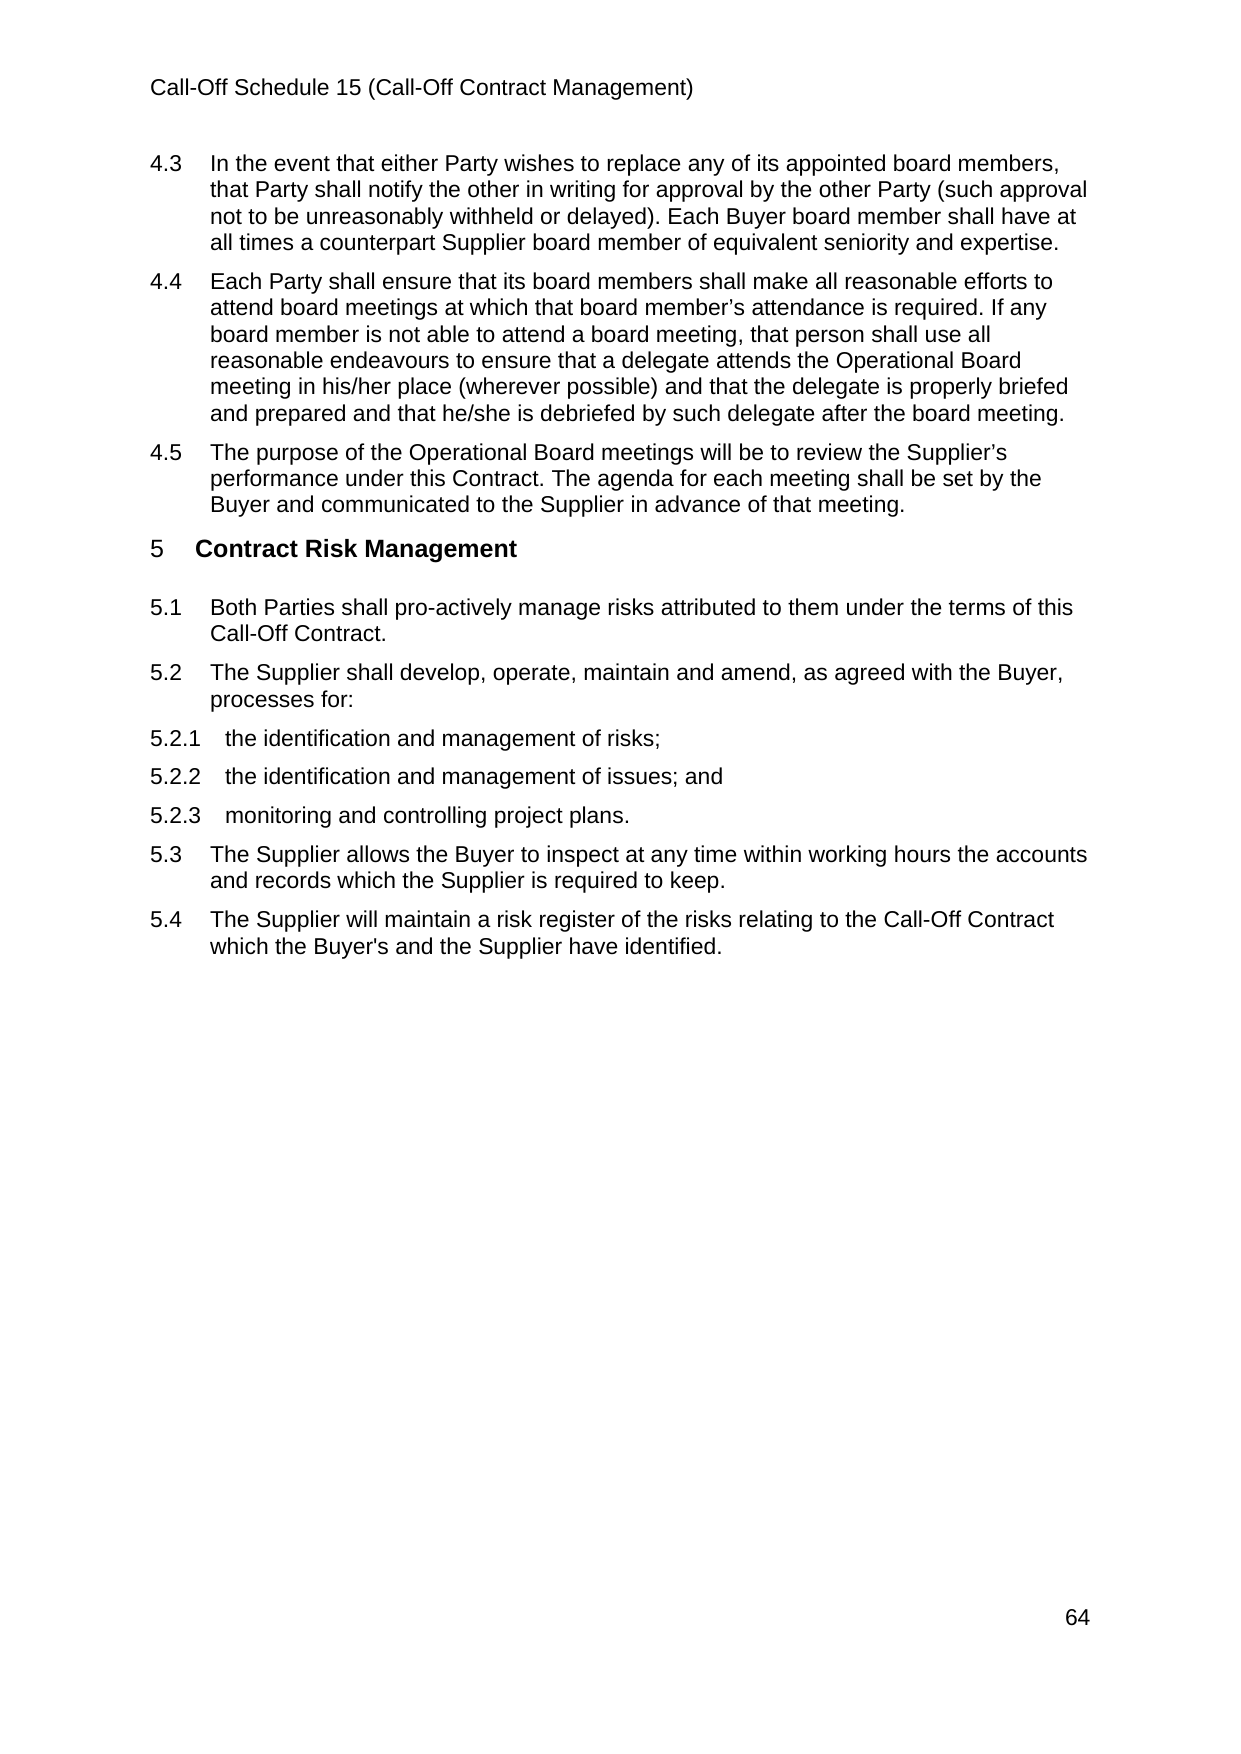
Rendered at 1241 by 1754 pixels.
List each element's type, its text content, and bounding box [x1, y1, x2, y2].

list the identification and management of risks; [150, 724, 1090, 751]
list In the event that either Party wishes to replace any of its appointed board members, that Party shall notify the other in writing for approval by the other Party (such approval not to be unreasonably withheld or delayed). Each Buyer board member shall have at all times a counterpart Supplier board member of equivalent seniority and expertise. [150, 150, 1090, 255]
list The Supplier allows the Buyer to inspect at any time within working hours the accounts and records which the Supplier is required to keep. [150, 841, 1090, 894]
list The purpose of the Operational Board meetings will be to review the Supplier’s performance under this Contract. The agenda for each meeting shall be set by the Buyer and communicated to the Supplier in advance of that meeting. [150, 438, 1090, 518]
subtitle Contract Risk Management [150, 534, 1090, 563]
list The Supplier will maintain a risk register of the risks relating to the Call-Off Contract which the Buyer's and the Supplier have identified. [150, 906, 1090, 959]
list monitoring and controlling project plans. [150, 802, 1090, 828]
list the identification and management of issues; and [150, 763, 1090, 790]
list Each Party shall ensure that its board members shall make all reasonable efforts to attend board meetings at which that board member’s attendance is required. If any board member is not able to attend a board meeting, that person shall use all reasonable endeavours to ensure that a delegate attends the Operational Board meeting in his/her place (wherever possible) and that the delegate is properly briefed and prepared and that he/she is debriefed by such delegate after the board meeting. [150, 268, 1090, 426]
list Both Parties shall pro-actively manage risks attributed to them under the terms of this Call-Off Contract. [150, 594, 1090, 647]
list The Supplier shall develop, operate, maintain and amend, as agreed with the Buyer, processes for: [150, 659, 1090, 712]
